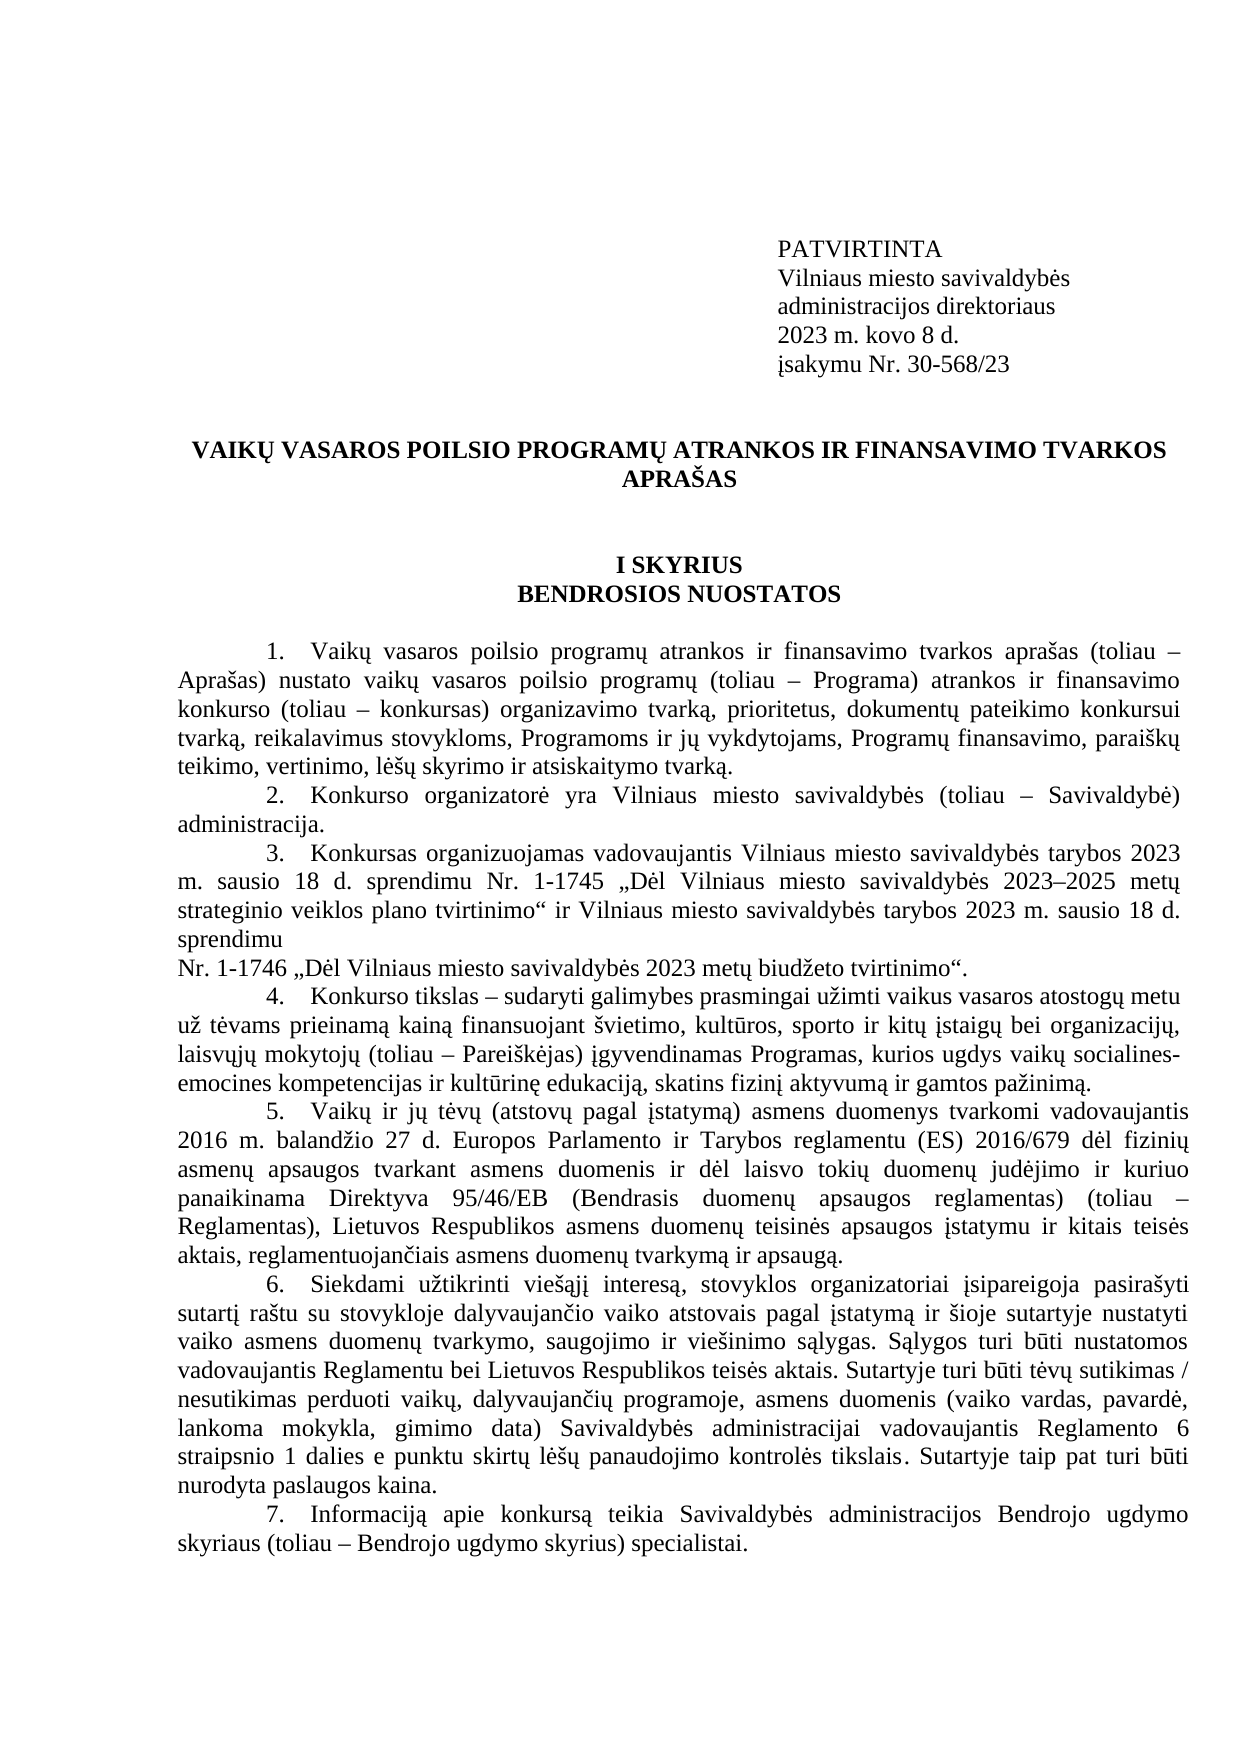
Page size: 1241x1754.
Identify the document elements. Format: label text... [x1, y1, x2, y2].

text 1. Vaikų vasaros poilsio programų atrankos ir finansavimo tvarkos aprašas (toliau – Aprašas) nustato vaikų vasaros poilsio programų (toliau – Programa) atrankos ir finansavimo konkurso (toliau – konkursas) organizavimo tvarką, prioritetus, dokumentų pateikimo konkursui tvarką, reikalavimus stovykloms, Programoms ir jų vykdytojams, Programų finansavimo, paraiškų teikimo, vertinimo, lėšų skyrimo ir atsiskaitymo tvarką. [177, 636, 1181, 780]
text 5. Vaikų ir jų tėvų (atstovų pagal įstatymą) asmens duomenys tvarkomi vadovaujantis 2016 m. balandžio 27 d. Europos Parlamento ir Tarybos reglamentu (ES) 2016/679 dėl fizinių asmenų apsaugos tvarkant asmens duomenis ir dėl laisvo tokių duomenų judėjimo ir kuriuo panaikinama Direktyva 95/46/EB (Bendrasis duomenų apsaugos reglamentas) (toliau – Reglamentas), Lietuvos Respublikos asmens duomenų teisinės apsaugos įstatymu ir kitais teisės aktais, reglamentuojančiais asmens duomenų tvarkymą ir apsaugą. [177, 1096, 1190, 1269]
text VAIKŲ VASAROS POILSIO PROGRAMŲ ATRANKOS IR FINANSAVIMO TVARKOS APRAŠAS [177, 435, 1181, 493]
text įsakymu Nr. 30-568/23 [177, 349, 1181, 378]
text PATVIRTINTA [177, 234, 1181, 263]
text 2023 m. kovo 8 d. [177, 320, 1181, 349]
text 6. Siekdami užtikrinti viešąjį interesą, stovyklos organizatoriai įsipareigoja pasirašyti sutartį raštu su stovykloje dalyvaujančio vaiko atstovais pagal įstatymą ir šioje sutartyje nustatyti vaiko asmens duomenų tvarkymo, saugojimo ir viešinimo sąlygas. Sąlygos turi būti nustatomos vadovaujantis Reglamentu bei Lietuvos Respublikos teisės aktais. Sutartyje turi būti tėvų sutikimas / nesutikimas perduoti vaikų, dalyvaujančių programoje, asmens duomenis (vaiko vardas, pavardė, lankoma mokykla, gimimo data) Savivaldybės administracijai vadovaujantis Reglamento 6 straipsnio 1 dalies e punktu skirtų lėšų panaudojimo kontrolės tikslais. Sutartyje taip pat turi būti nurodyta paslaugos kaina. [177, 1269, 1189, 1499]
text 7. Informaciją apie konkursą teikia Savivaldybės administracijos Bendrojo ugdymo skyriaus (toliau – Bendrojo ugdymo skyrius) specialistai. [177, 1499, 1189, 1556]
text 2. Konkurso organizatorė yra Vilniaus miesto savivaldybės (toliau – Savivaldybė) administracija. [177, 780, 1181, 838]
text I SKYRIUS [177, 550, 1181, 579]
text 4. Konkurso tikslas – sudaryti galimybes prasmingai užimti vaikus vasaros atostogų metu už tėvams prieinamą kainą finansuojant švietimo, kultūros, sporto ir kitų įstaigų bei organizacijų, laisvųjų mokytojų (toliau – Pareiškėjas) įgyvendinamas Programas, kurios ugdys vaikų socialines-emocines kompetencijas ir kultūrinę edukaciją, skatins fizinį aktyvumą ir gamtos pažinimą. [177, 981, 1181, 1096]
text 3. Konkursas organizuojamas vadovaujantis Vilniaus miesto savivaldybės tarybos 2023 m. sausio 18 d. sprendimu Nr. 1-1745 „Dėl Vilniaus miesto savivaldybės 2023–2025 metų strateginio veiklos plano tvirtinimo“ ir Vilniaus miesto savivaldybės tarybos 2023 m. sausio 18 d. sprendimu Nr. 1-1746 „Dėl Vilniaus miesto savivaldybės 2023 metų biudžeto tvirtinimo“. [177, 838, 1181, 981]
text Vilniaus miesto savivaldybės [177, 263, 1181, 291]
text administracijos direktoriaus [177, 291, 1181, 320]
text BENDROSIOS NUOSTATOS [177, 579, 1181, 608]
